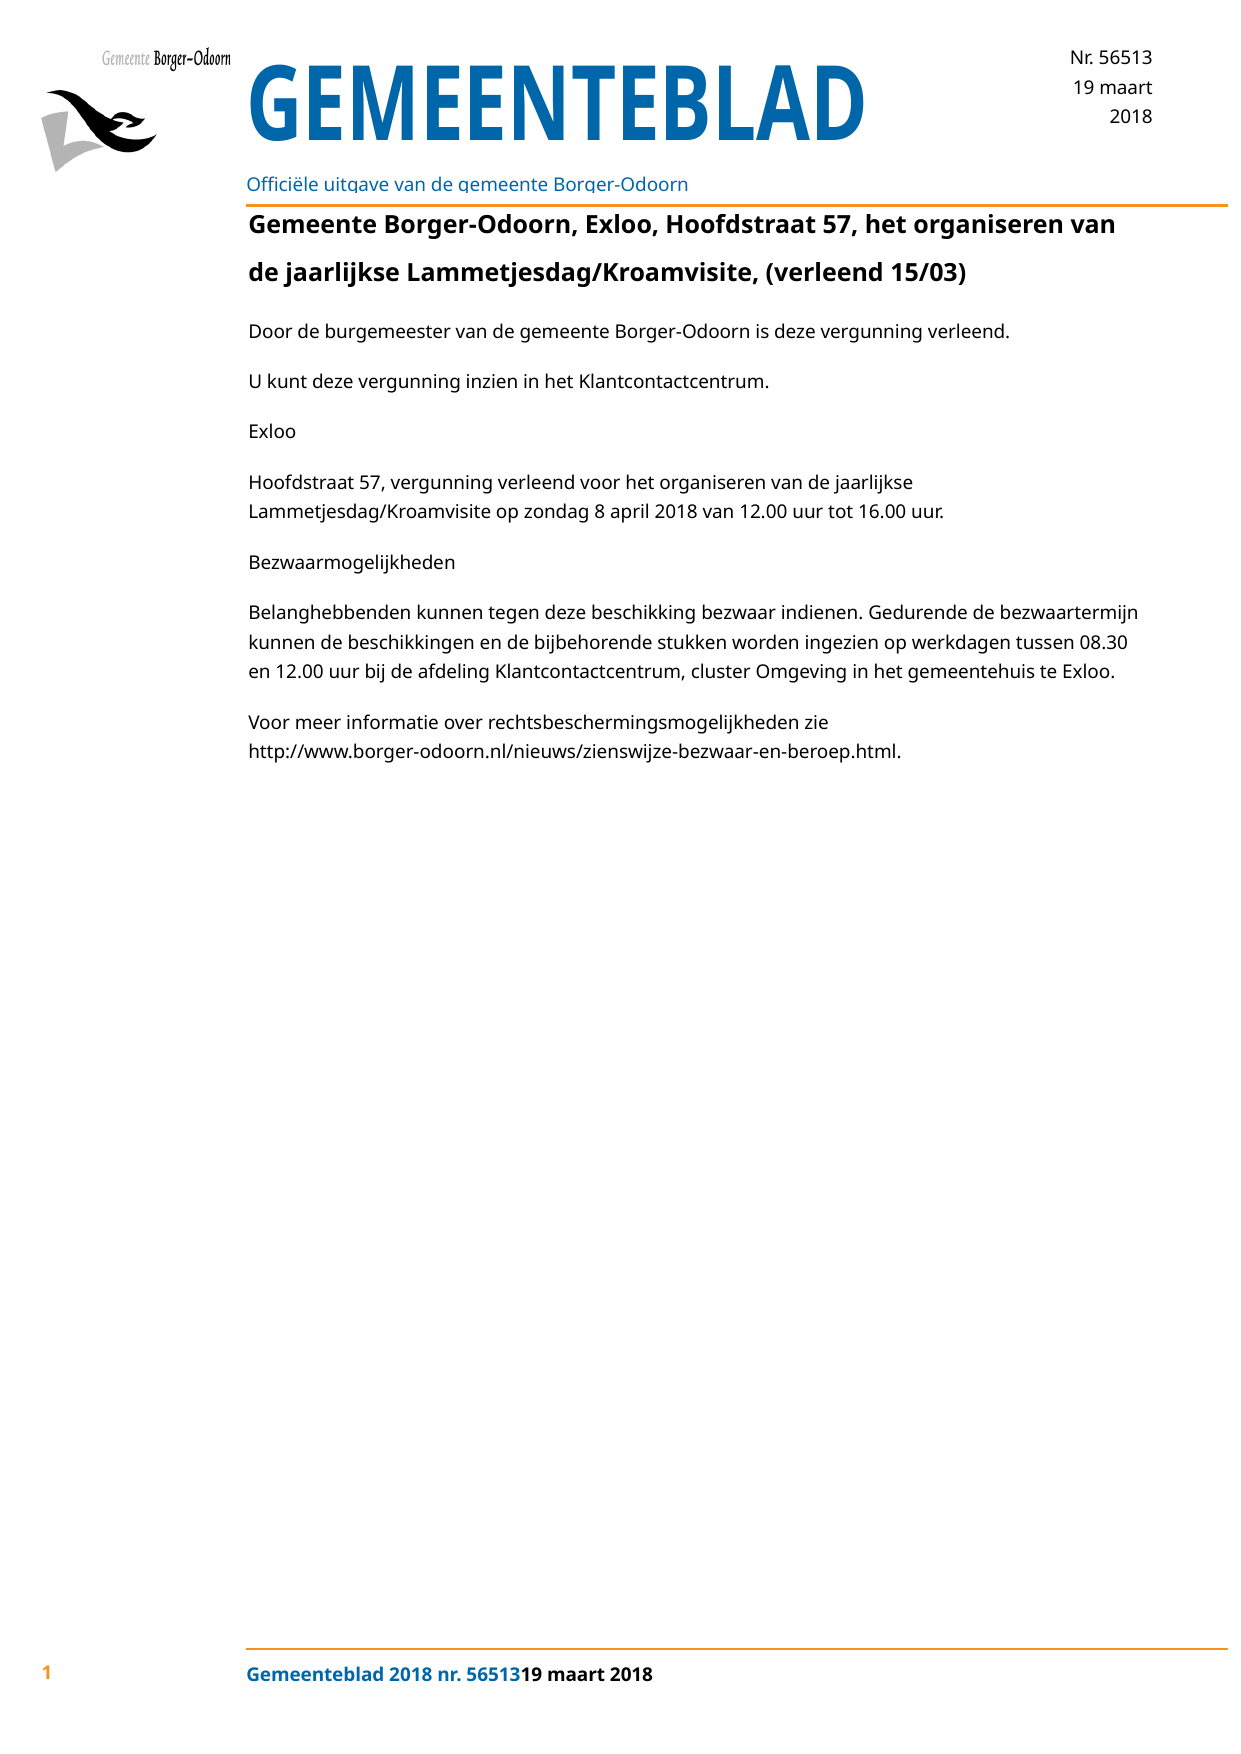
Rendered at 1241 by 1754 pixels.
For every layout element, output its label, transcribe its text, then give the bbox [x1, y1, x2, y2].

text Bezwaarmogelijkheden [248, 549, 1152, 575]
text Gemeente Borger-Odoorn, Exloo, Hoofdstraat 57, het organiseren van de jaarlijkse Lammetjesdag/Kroamvisite, (verleend 15/03) [248, 207, 1152, 288]
text U kunt deze vergunning inzien in het Klantcontactcentrum. [248, 368, 1152, 394]
text Belanghebbenden kunnen tegen deze beschikking bezwaar indienen. Gedurende de bezwaartermijn kunnen de beschikkingen en de bijbehorende stukken worden ingezien op werkdagen tussen 08.30 en 12.00 uur bij de afdeling Klantcontactcentrum, cluster Omgeving in het gemeentehuis te Exloo. [248, 599, 1152, 684]
text Hoofdstraat 57, vergunning verleend voor het organiseren van de jaarlijkse Lammetjesdag/Kroamvisite op zondag 8 april 2018 van 12.00 uur tot 16.00 uur. [248, 469, 1152, 524]
text Exloo [248, 419, 1152, 444]
text Door de burgemeester van de gemeente Borger-Odoorn is deze vergunning verleend. [248, 318, 1152, 344]
picture [41, 47, 231, 172]
text Voor meer informatie over rechtsbeschermingsmogelijkheden zie http://www.borger-odoorn.nl/nieuws/zienswijze-bezwaar-en-beroep.html. [248, 709, 1152, 764]
